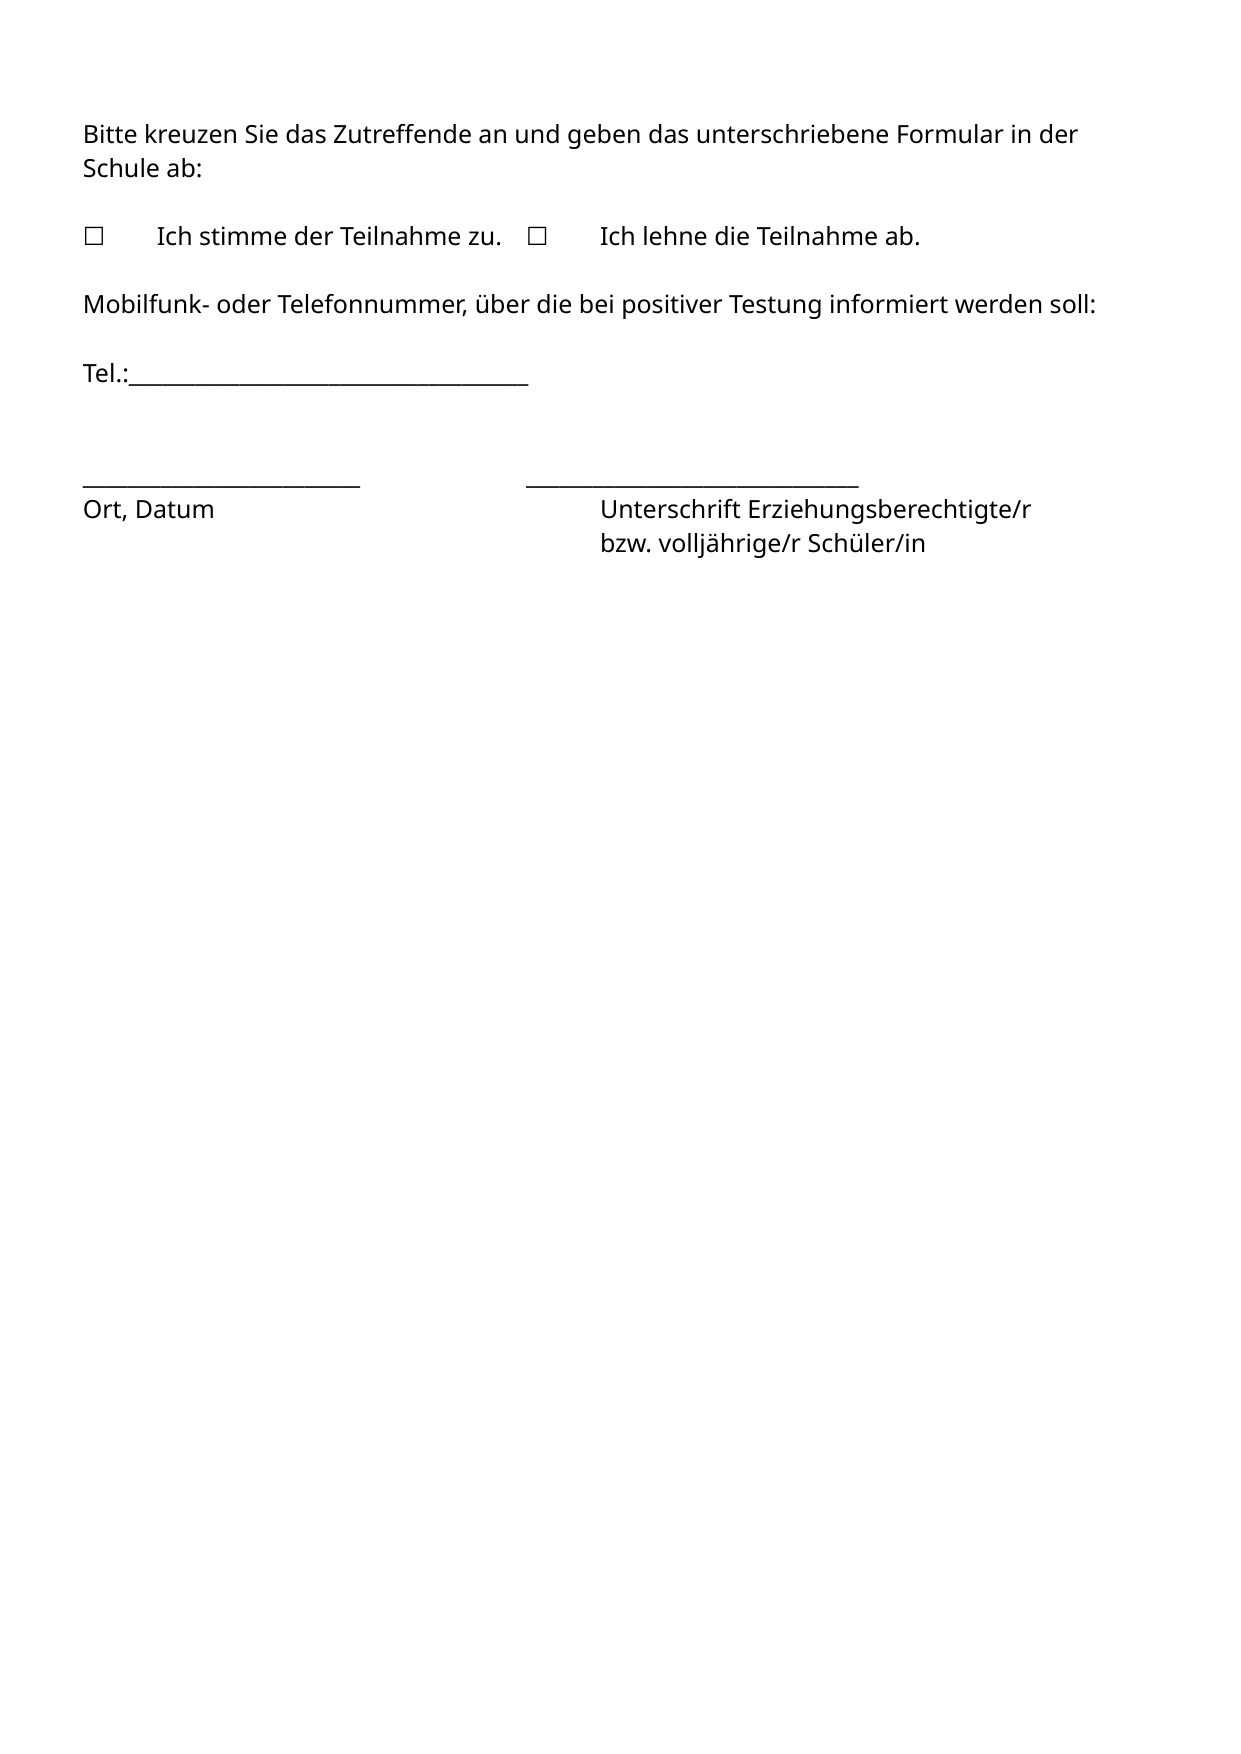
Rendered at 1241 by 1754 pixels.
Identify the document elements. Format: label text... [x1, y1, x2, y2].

text Bitte kreuzen Sie das Zutreffende an und geben das unterschriebene Formular in der Schule ab: [83, 117, 1157, 185]
text _________________________ ______________________________ [83, 457, 1157, 491]
text Mobilfunk- oder Telefonnummer, über die bei positiver Testung informiert werden soll: [83, 287, 1157, 321]
text Ort, Datum Unterschrift Erziehungsberechtigte/r [83, 491, 1157, 526]
text ☐ Ich stimme der Teilnahme zu. ☐ Ich lehne die Teilnahme ab. [83, 219, 1157, 253]
text bzw. volljährige/r Schüler/in [83, 526, 1157, 559]
text Tel.:____________________________________ [83, 355, 1157, 389]
